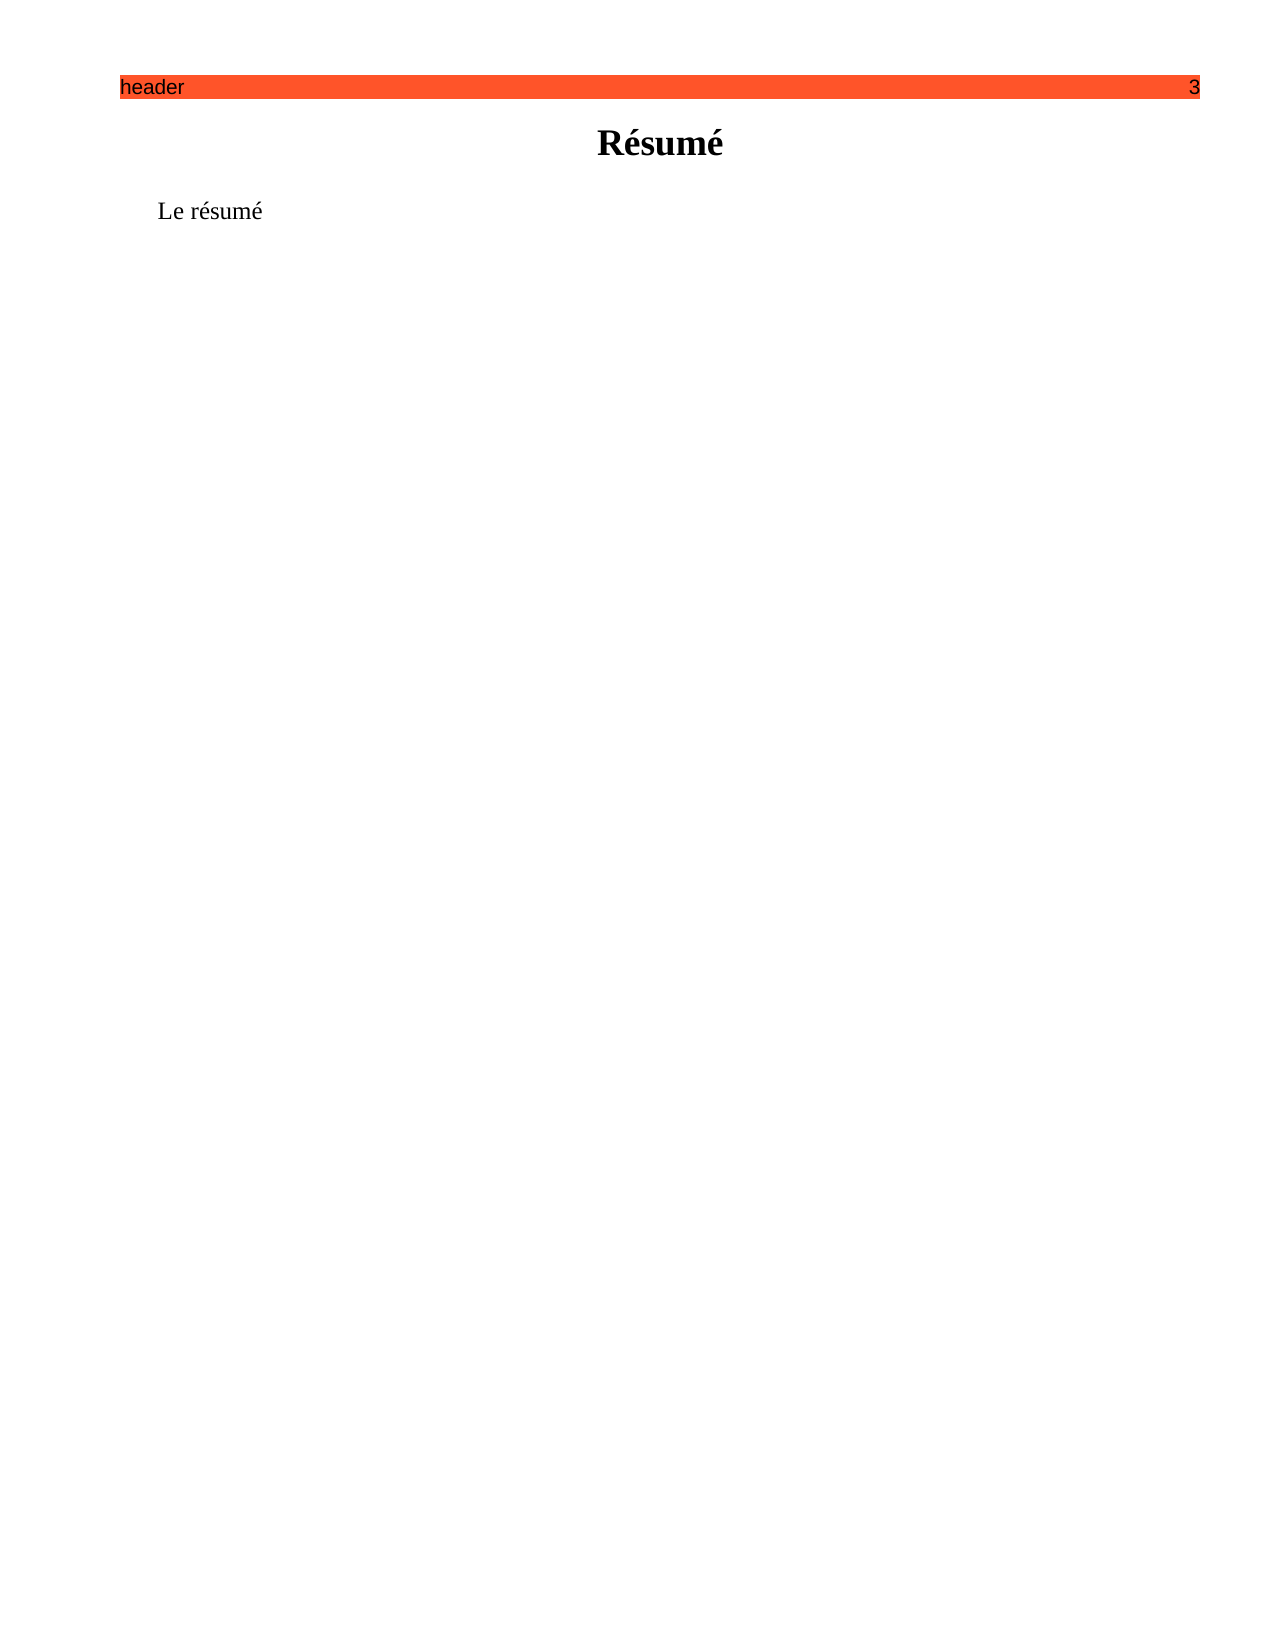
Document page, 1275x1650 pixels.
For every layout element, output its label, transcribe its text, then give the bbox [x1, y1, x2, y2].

text Le résumé [120, 196, 1200, 225]
text Résumé [120, 120, 1200, 163]
